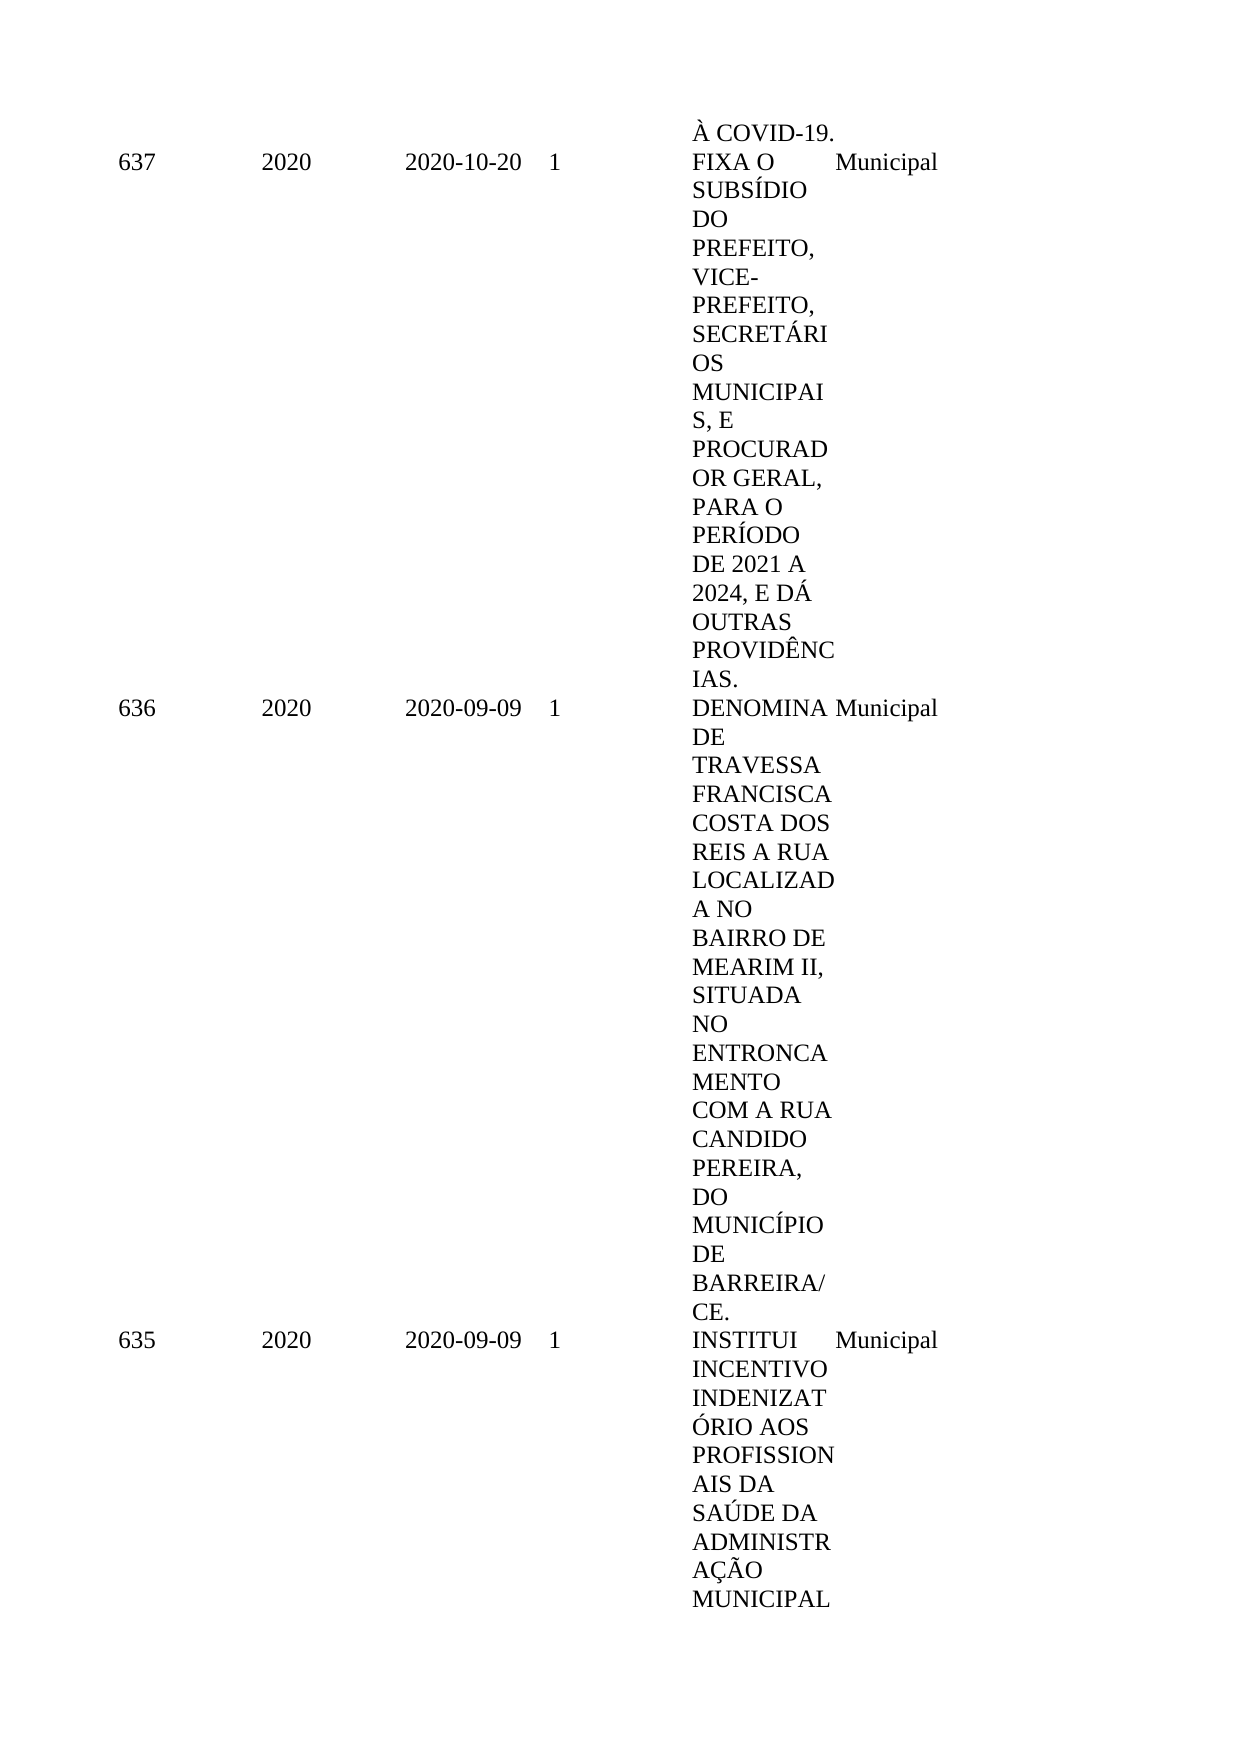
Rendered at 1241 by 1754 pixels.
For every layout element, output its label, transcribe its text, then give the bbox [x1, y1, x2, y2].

table_cell [118, 118, 261, 147]
table_cell 635 [118, 1326, 261, 1613]
table_cell [979, 147, 1122, 693]
table_cell 2020 [261, 1326, 405, 1613]
table_cell [979, 118, 1122, 147]
table_cell [405, 118, 548, 147]
table_cell 2020-09-09 [405, 693, 548, 1326]
table_cell [261, 118, 405, 147]
table_cell [979, 1326, 1122, 1613]
table_cell 1 [548, 1326, 692, 1613]
table_cell FIXA O SUBSÍDIO DO PREFEITO, VICE-PREFEITO, SECRETÁRIOS MUNICIPAIS, E PROCURADOR GERAL, PARA O PERÍODO DE 2021 A 2024, E DÁ OUTRAS PROVIDÊNCIAS. [692, 147, 835, 693]
table_cell [835, 118, 979, 147]
table_cell Municipal [835, 1326, 979, 1613]
table_cell 636 [118, 693, 261, 1326]
table_cell Municipal [835, 147, 979, 693]
table_cell 2020-10-20 [405, 147, 548, 693]
table_cell 1 [548, 693, 692, 1326]
table_cell DENOMINA DE TRAVESSA FRANCISCA COSTA DOS REIS A RUA LOCALIZADA NO BAIRRO DE MEARIM II, SITUADA NO ENTRONCAMENTO COM A RUA CANDIDO PEREIRA, DO MUNICÍPIO DE BARREIRA/CE. [692, 693, 835, 1326]
table_cell À COVID-19. [692, 118, 835, 147]
table_cell 2020-09-09 [405, 1326, 548, 1613]
table_cell 2020 [261, 147, 405, 693]
table_cell INSTITUI INCENTIVO INDENIZATÓRIO AOS PROFISSIONAIS DA SAÚDE DA ADMINISTRAÇÃO MUNICIPAL [692, 1326, 835, 1613]
table_cell 637 [118, 147, 261, 693]
table_cell [979, 693, 1122, 1326]
table_cell 1 [548, 147, 692, 693]
table_cell Municipal [835, 693, 979, 1326]
table_cell 2020 [261, 693, 405, 1326]
table_cell [548, 118, 692, 147]
